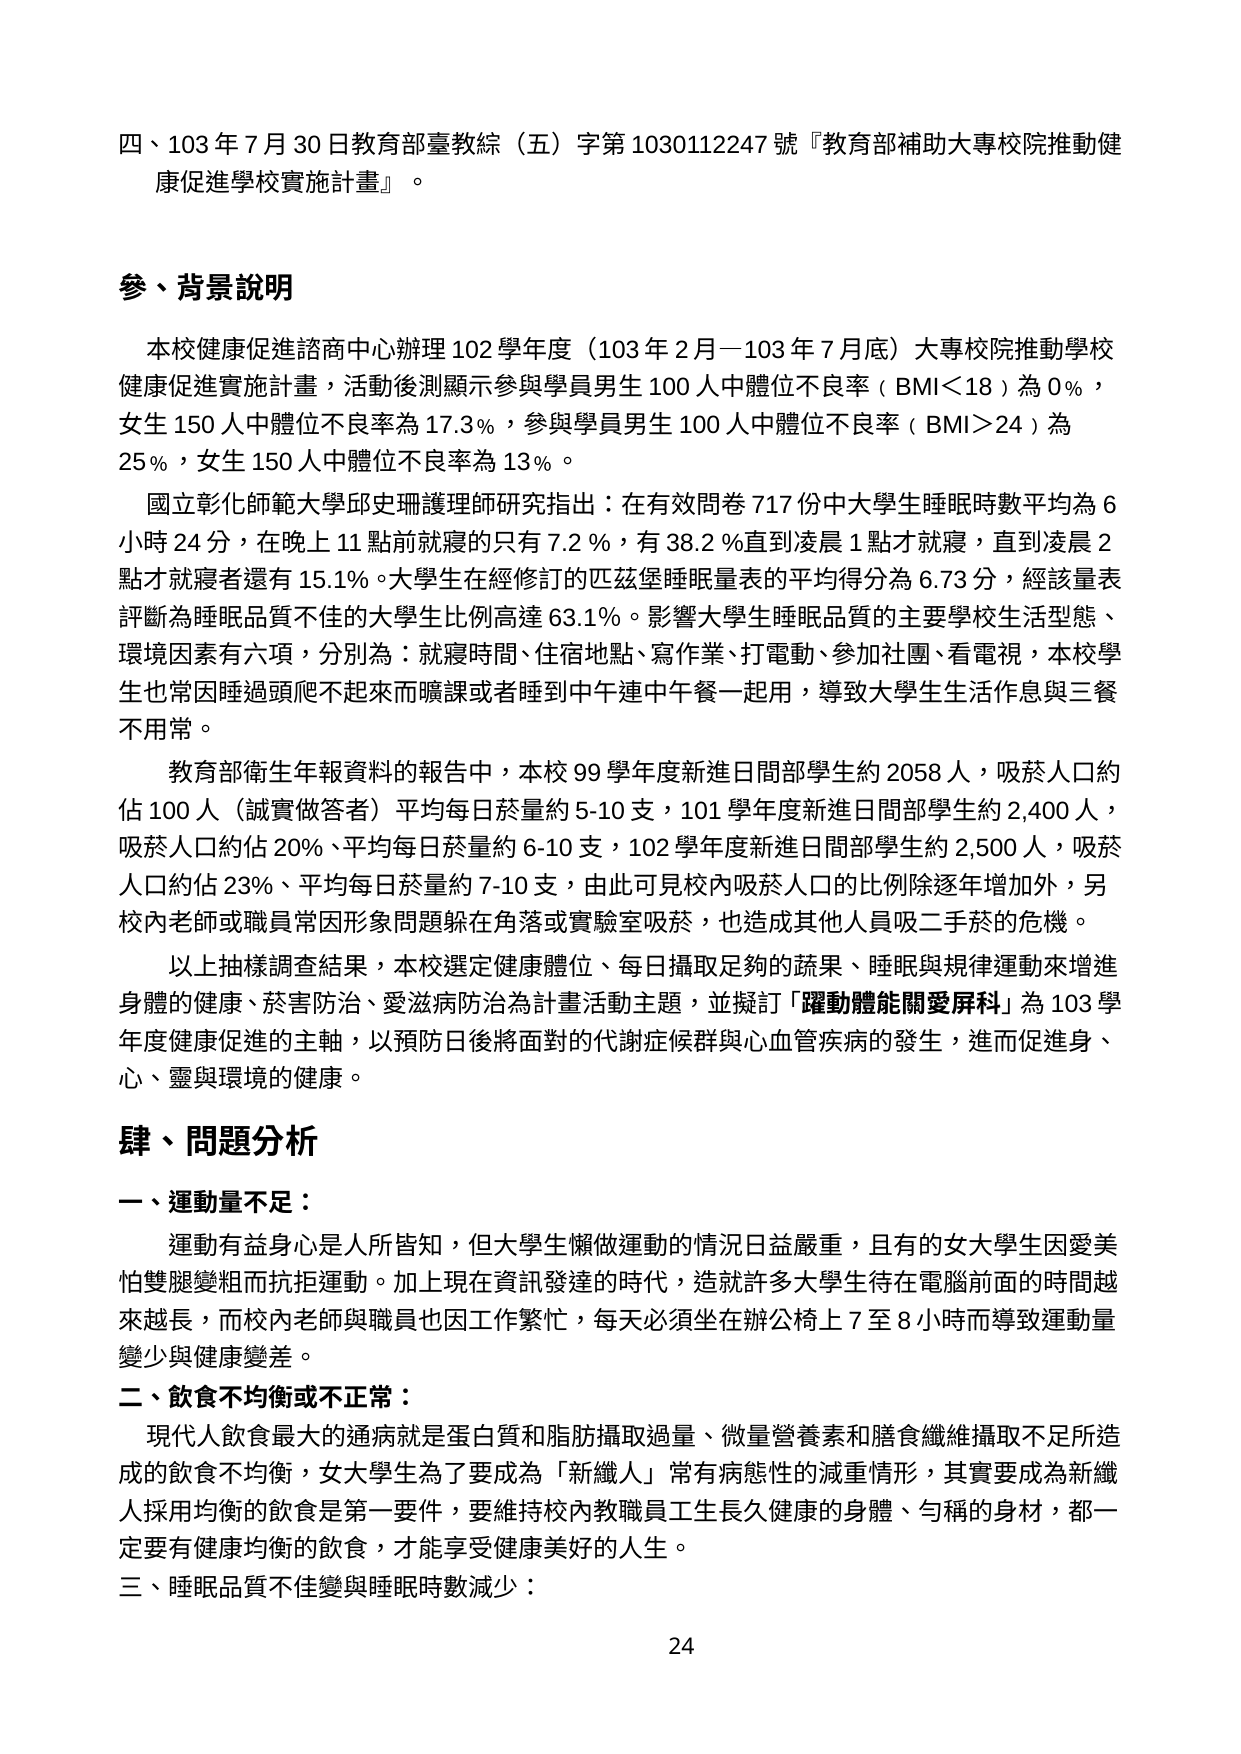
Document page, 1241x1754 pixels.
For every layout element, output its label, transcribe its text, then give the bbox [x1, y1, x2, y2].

text 三、睡眠品質不佳變與睡眠時數減少： [118, 1567, 1122, 1604]
text 四、103年7月30日教育部臺教綜（五）字第1030112247號『教育部補助大專校院推動健康促進學校實施計畫』。 [118, 124, 1122, 199]
text 運動有益身心是人所皆知，但大學生懶做運動的情況日益嚴重，且有的女大學生因愛美怕雙腿變粗而抗拒運動。加上現在資訊發達的時代，造就許多大學生待在電腦前面的時間越來越長，而校內老師與職員也因工作繁忙，每天必須坐在辦公椅上7至8小時而導致運動量變少與健康變差。 [118, 1225, 1122, 1375]
text 現代人飲食最大的通病就是蛋白質和脂肪攝取過量、微量營養素和膳食纖維攝取不足所造成的飲食不均衡，女大學生為了要成為「新纖人」常有病態性的減重情形，其實要成為新纖人採用均衡的飲食是第一要件，要維持校內教職員工生長久健康的身體、勻稱的身材，都一定要有健康均衡的飲食，才能享受健康美好的人生。 [118, 1415, 1122, 1565]
text 本校健康促進諮商中心辦理102學年度（103年2月—103年7月底）大專校院推動學校健康促進實施計畫，活動後測顯示參與學員男生100人中體位不良率﹙BMI＜18﹚為0﹪，女生150人中體位不良率為17.3﹪，參與學員男生100人中體位不良率﹙BMI＞24﹚為25﹪，女生150人中體位不良率為13﹪。 [118, 328, 1122, 478]
text 肆、問題分析 [118, 1101, 1122, 1176]
text 參、背景說明 [118, 248, 1122, 323]
text 一、運動量不足： [118, 1182, 1122, 1219]
text 國立彰化師範大學邱史珊護理師研究指出：在有效問卷717份中大學生睡眠時數平均為6小時24分，在晚上11點前就寢的只有7.2 %，有38.2 %直到凌晨1點才就寢，直到凌晨2點才就寢者還有15.1%。大學生在經修訂的匹茲堡睡眠量表的平均得分為6.73分，經該量表評斷為睡眠品質不佳的大學生比例高達63.1％。影響大學生睡眠品質的主要學校生活型態、環境因素有六項，分別為：就寢時間、住宿地點、寫作業、打電動、參加社團、看電視，本校學生也常因睡過頭爬不起來而曠課或者睡到中午連中午餐一起用，導致大學生生活作息與三餐不用常。 [118, 484, 1122, 747]
text 二、飲食不均衡或不正常： [118, 1376, 1122, 1414]
text 教育部衛生年報資料的報告中，本校99學年度新進日間部學生約2058人，吸菸人口約佔100人（誠實做答者）平均每日菸量約5-10支，101學年度新進日間部學生約2,400人，吸菸人口約佔20%、平均每日菸量約6-10支，102學年度新進日間部學生約2,500人，吸菸人口約佔23%、平均每日菸量約7-10支，由此可見校內吸菸人口的比例除逐年增加外，另校內老師或職員常因形象問題躲在角落或實驗室吸菸，也造成其他人員吸二手菸的危機。 [118, 752, 1122, 940]
text 以上抽樣調查結果，本校選定健康體位、每日攝取足夠的蔬果、睡眠與規律運動來增進身體的健康、菸害防治、愛滋病防治為計畫活動主題，並擬訂「躍動體能關愛屏科」為103學年度健康促進的主軸，以預防日後將面對的代謝症候群與心血管疾病的發生，進而促進身、心、靈與環境的健康。 [118, 945, 1122, 1095]
